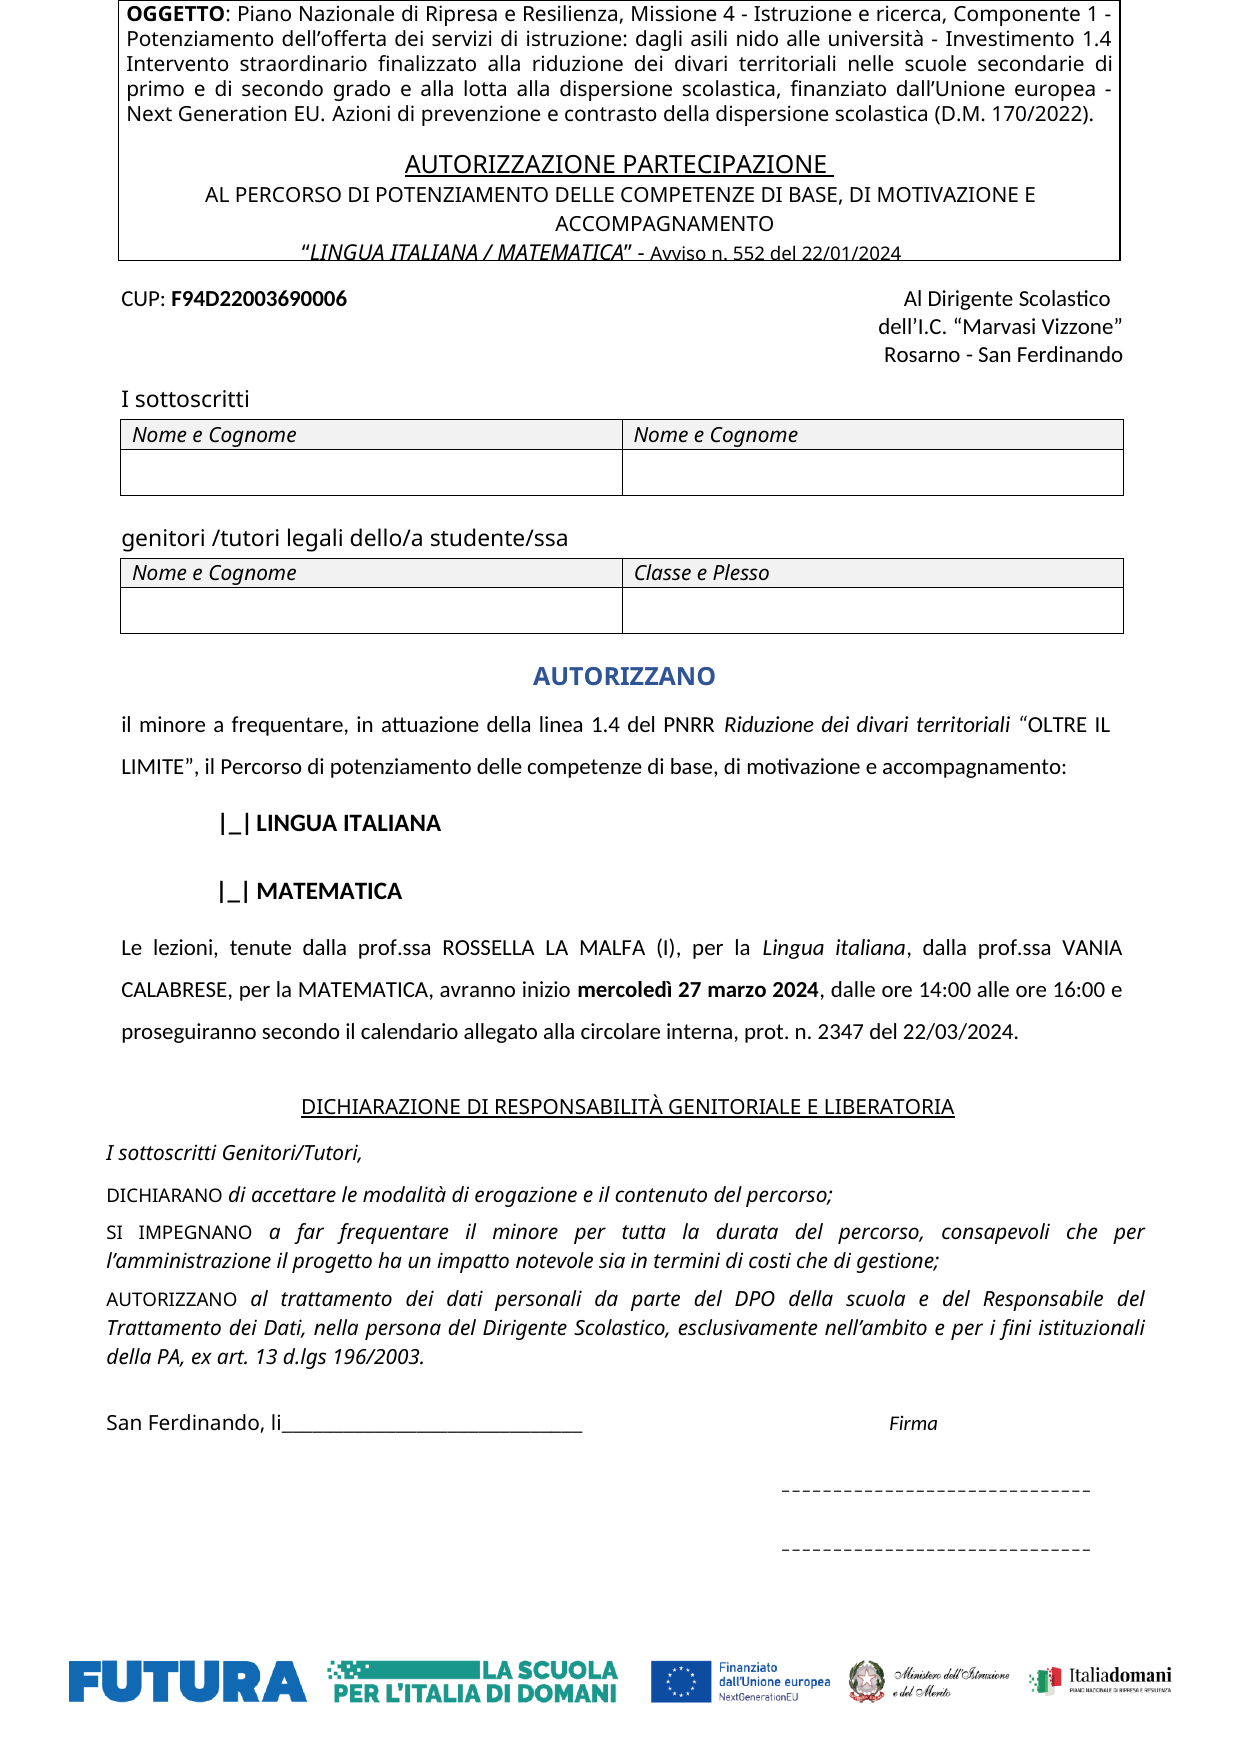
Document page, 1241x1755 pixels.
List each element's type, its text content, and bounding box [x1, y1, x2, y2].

text AL PERCORSO DI POTENZIAMENTO DELLE COMPETENZE DI BASE, DI MOTIVAZIONE E ACCOMPAGNAMENTO [119, 180, 1119, 237]
text genitori /tutori legali dello/a studente/ssa [106, 522, 1149, 553]
text OGGETTO: Piano Nazionale di Ripresa e Resilienza, Missione 4 - Istruzione e ricerca, Componente 1 - Potenziamento dell’offerta dei servizi di istruzione: dagli asili nido alle università - Investimento 1.4 Intervento straordinario finalizzato alla riduzione dei divari territoriali nelle scuole secondarie di primo e di secondo grado e alla lotta alla dispersione scolastica, finanziato dall’Unione europea - Next Generation EU. Azioni di prevenzione e contrasto della dispersione scolastica (D.M. 170/2022). [126, 1, 1113, 126]
table_header Classe e Plesso [623, 559, 1123, 587]
table_cell [623, 450, 1123, 494]
text I sottoscritti [106, 383, 1149, 414]
text |_| MATEMATICA [106, 875, 1123, 905]
table_cell [121, 450, 622, 494]
text AUTORIZZANO [106, 659, 1149, 693]
text DICHIARAZIONE DI RESPONSABILITÀ GENITORIALE E LIBERATORIA [106, 1092, 1149, 1121]
text San Ferdinando, li_____________________________ Firma ______________________________ ______________________________ [106, 1408, 1134, 1553]
text |_| LINGUA ITALIANA [106, 807, 1123, 837]
table_header Nome e Cognome [121, 559, 622, 587]
text Le lezioni, tenute dalla prof.ssa ROSSELLA LA MALFA (I), per la Lingua italiana, dalla prof.ssa VANIA CALABRESE, per la MATEMATICA, avranno inizio mercoledì 27 marzo 2024, dalle ore 14:00 alle ore 16:00 e proseguiranno secondo il calendario allegato alla circolare interna, prot. n. 2347 del 22/03/2024. [121, 933, 1123, 1045]
text il minore a frequentare, in attuazione della linea 1.4 del PNRR Riduzione dei divari territoriali “OLTRE IL LIMITE”, il Percorso di potenziamento delle competenze di base, di motivazione e accompagnamento: [121, 710, 1110, 780]
text “LINGUA ITALIANA / MATEMATICA” - Avviso n. 552 del 22/01/2024 [208, 237, 995, 260]
table_cell [121, 588, 622, 633]
text AUTORIZZAZIONE PARTECIPAZIONE [243, 146, 995, 180]
text SI IMPEGNANO a far frequentare il minore per tutta la durata del percorso, consapevoli che per l’amministrazione il progetto ha un impatto notevole sia in termini di costi che di gestione; [106, 1216, 1149, 1275]
text I sottoscritti Genitori/Tutori, [106, 1137, 1149, 1166]
text Rosarno - San Ferdinando [106, 340, 1123, 368]
text DICHIARANO di accettare le modalità di erogazione e il contenuto del percorso; [106, 1179, 1149, 1208]
table_header Nome e Cognome [121, 420, 622, 449]
text dell’I.C. “Marvasi Vizzone” [106, 312, 1123, 340]
text AUTORIZZANO al trattamento dei dati personali da parte del DPO della scuola e del Responsabile del Trattamento dei Dati, nella persona del Dirigente Scolastico, esclusivamente nell’ambito e per i fini istituzionali della PA, ex art. 13 d.lgs 196/2003. [106, 1283, 1149, 1371]
text CUP: F94D22003690006 Al Dirigente Scolastico [106, 284, 1123, 312]
table_header Nome e Cognome [623, 420, 1123, 449]
table_cell [623, 588, 1123, 633]
